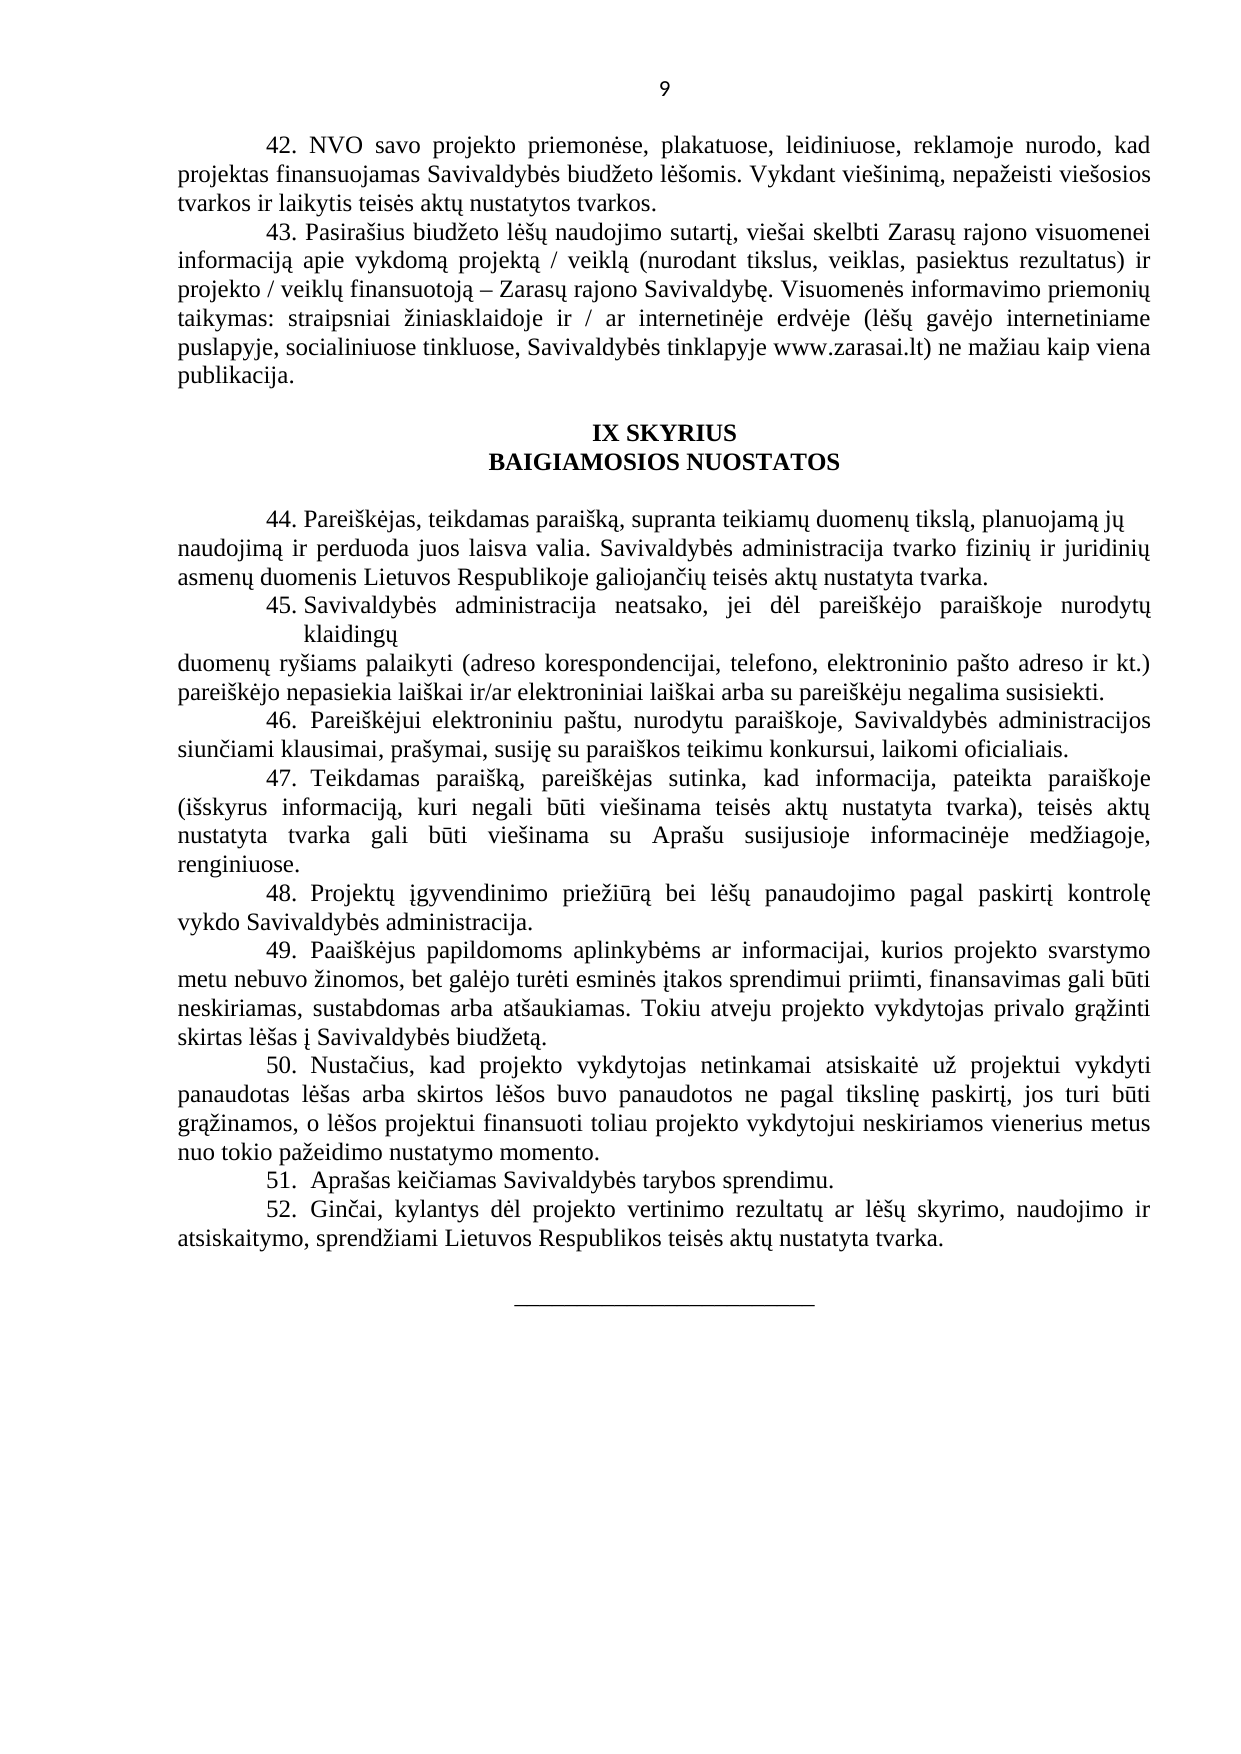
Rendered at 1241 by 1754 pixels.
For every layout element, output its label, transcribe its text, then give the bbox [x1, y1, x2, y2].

text 48. Projektų įgyvendinimo priežiūrą bei lėšų panaudojimo pagal paskirtį kontrolę vykdo Savivaldybės administracija. [177, 878, 1152, 936]
text ________________________ [177, 1281, 1152, 1309]
text naudojimą ir perduoda juos laisva valia. Savivaldybės administracija tvarko fizinių ir juridinių asmenų duomenis Lietuvos Respublikoje galiojančių teisės aktų nustatyta tvarka. [177, 533, 1152, 591]
text BAIGIAMOSIOS NUOSTATOS [177, 447, 1152, 476]
text 51. Aprašas keičiamas Savivaldybės tarybos sprendimu. [177, 1166, 1152, 1194]
text 52. Ginčai, kylantys dėl projekto vertinimo rezultatų ar lėšų skyrimo, naudojimo ir atsiskaitymo, sprendžiami Lietuvos Respublikos teisės aktų nustatyta tvarka. [177, 1194, 1152, 1252]
text 47. Teikdamas paraišką, pareiškėjas sutinka, kad informacija, pateikta paraiškoje (išskyrus informaciją, kuri negali būti viešinama teisės aktų nustatyta tvarka), teisės aktų nustatyta tvarka gali būti viešinama su Aprašu susijusioje informacinėje medžiagoje, renginiuose. [177, 763, 1152, 878]
text IX SKYRIUS [177, 418, 1152, 447]
text 46. Pareiškėjui elektroniniu paštu, nurodytu paraiškoje, Savivaldybės administracijos siunčiami klausimai, prašymai, susiję su paraiškos teikimu konkursui, laikomi oficialiais. [177, 706, 1152, 763]
text duomenų ryšiams palaikyti (adreso korespondencijai, telefono, elektroninio pašto adreso ir kt.) pareiškėjo nepasiekia laiškai ir/ar elektroniniai laiškai arba su pareiškėju negalima susisiekti. [177, 648, 1152, 706]
text 42. NVO savo projekto priemonėse, plakatuose, leidiniuose, reklamoje nurodo, kad projektas finansuojamas Savivaldybės biudžeto lėšomis. Vykdant viešinimą, nepažeisti viešosios tvarkos ir laikytis teisės aktų nustatytos tvarkos. [177, 131, 1152, 217]
text 49. Paaiškėjus papildomoms aplinkybėms ar informacijai, kurios projekto svarstymo metu nebuvo žinomos, bet galėjo turėti esminės įtakos sprendimui priimti, finansavimas gali būti neskiriamas, sustabdomas arba atšaukiamas. Tokiu atveju projekto vykdytojas privalo grąžinti skirtas lėšas į Savivaldybės biudžetą. [177, 936, 1152, 1051]
text 43. Pasirašius biudžeto lėšų naudojimo sutartį, viešai skelbti Zarasų rajono visuomenei informaciją apie vykdomą projektą / veiklą (nurodant tikslus, veiklas, pasiektus rezultatus) ir projekto / veiklų finansuotoją – Zarasų rajono Savivaldybę. Visuomenės informavimo priemonių taikymas: straipsniai žiniasklaidoje ir / ar internetinėje erdvėje (lėšų gavėjo internetiniame puslapyje, socialiniuose tinkluose, Savivaldybės tinklapyje www.zarasai.lt) ne mažiau kaip viena publikacija. [177, 217, 1152, 389]
text 50. Nustačius, kad projekto vykdytojas netinkamai atsiskaitė už projektui vykdyti panaudotas lėšas arba skirtos lėšos buvo panaudotos ne pagal tikslinę paskirtį, jos turi būti grąžinamos, o lėšos projektui finansuoti toliau projekto vykdytojui neskiriamos vienerius metus nuo tokio pažeidimo nustatymo momento. [177, 1051, 1152, 1166]
text 45. Savivaldybės administracija neatsako, jei dėl pareiškėjo paraiškoje nurodytų klaidingų [266, 591, 1152, 648]
text 44. Pareiškėjas, teikdamas paraišką, supranta teikiamų duomenų tikslą, planuojamą jų [266, 504, 1152, 533]
